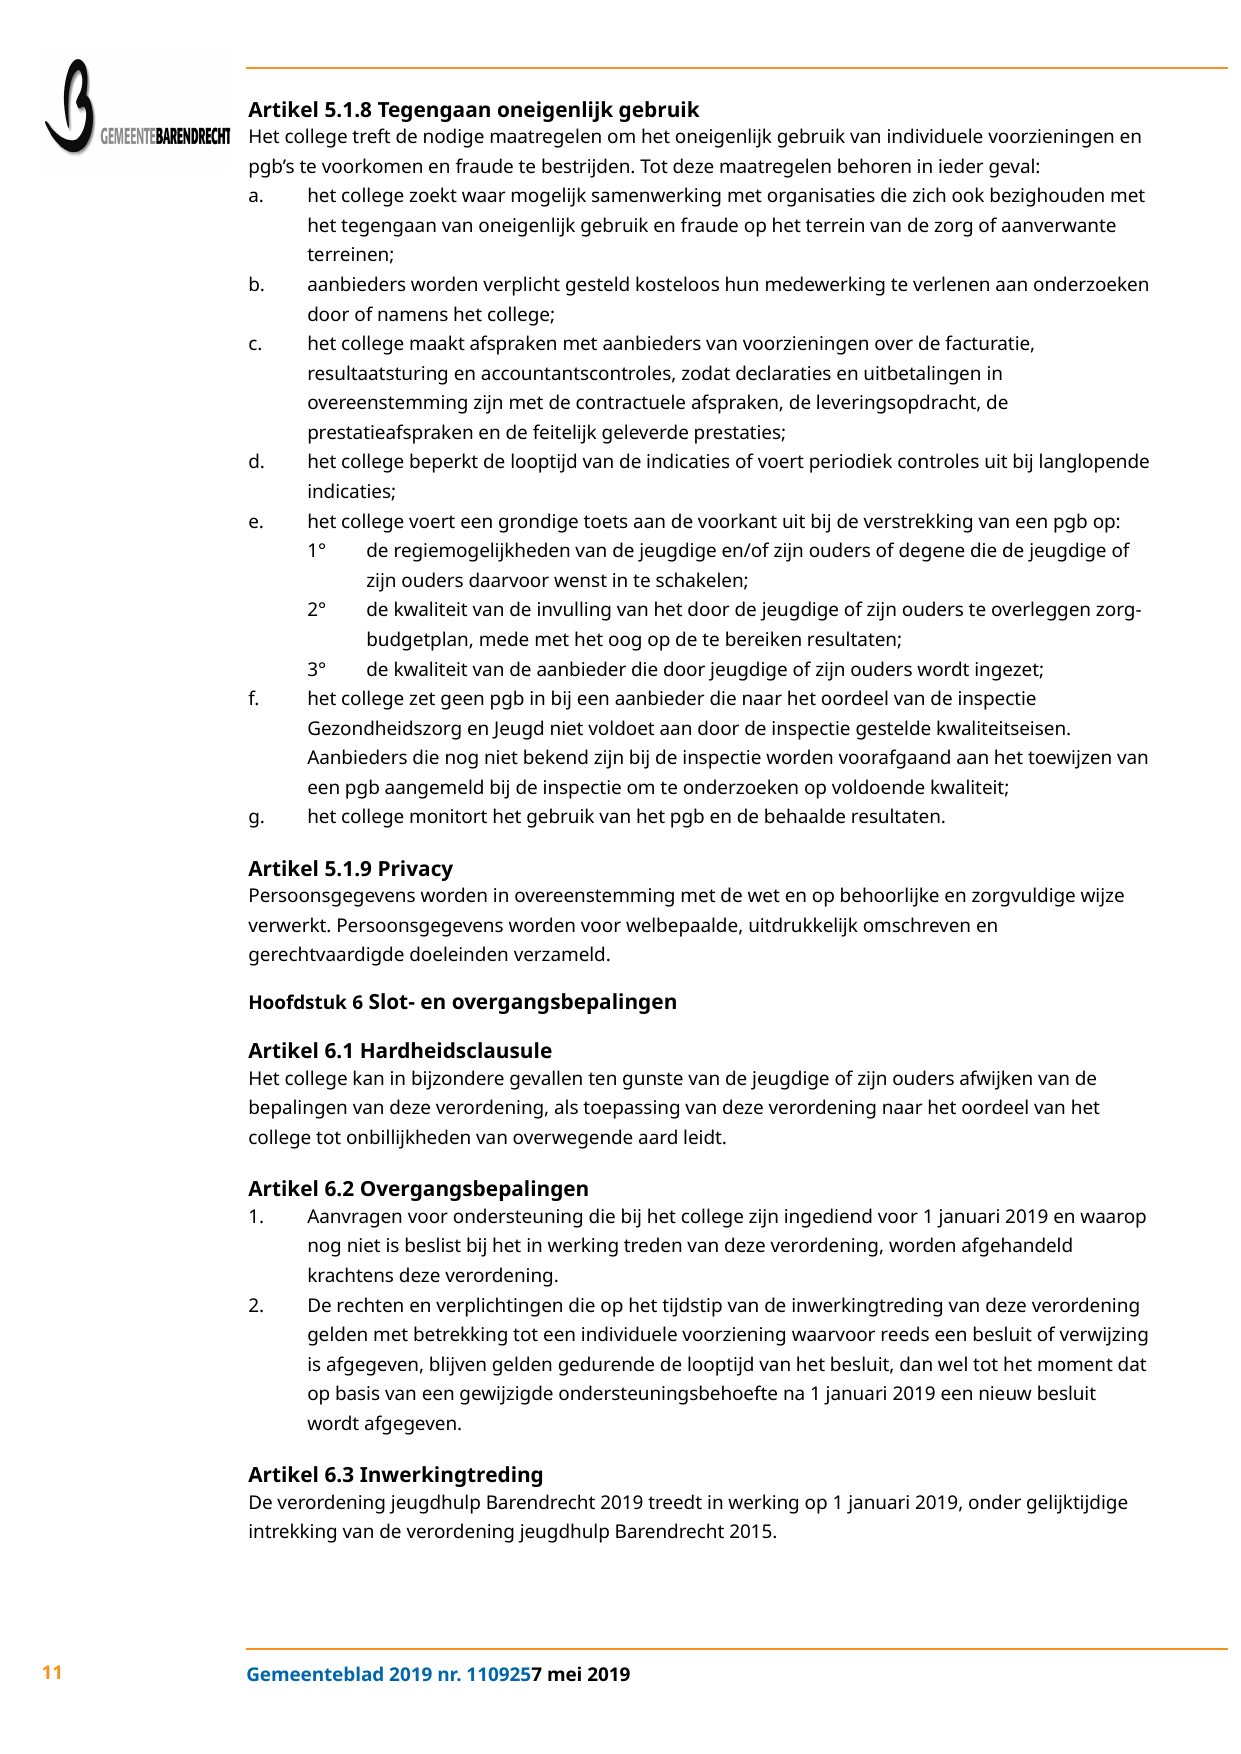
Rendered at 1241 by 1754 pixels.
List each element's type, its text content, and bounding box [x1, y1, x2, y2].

list het college maakt afspraken met aanbieders van voorzieningen over de facturatie, resultaatsturing en accountantscontroles, zodat declaraties en uitbetalingen in overeenstemming zijn met de contractuele afspraken, de leveringsopdracht, de prestatieafspraken en de feitelijk geleverde prestaties; [248, 330, 1152, 445]
list De rechten en verplichtingen die op het tijdstip van de inwerkingtreding van deze verordening gelden met betrekking tot een individuele voorziening waarvoor reeds een besluit of verwijzing is afgegeven, blijven gelden gedurende de looptijd van het besluit, dan wel tot het moment dat op basis van een gewijzigde ondersteuningsbehoefte na 1 januari 2019 een nieuw besluit wordt afgegeven. [248, 1292, 1152, 1436]
list het college beperkt de looptijd van de indicaties of voert periodiek controles uit bij langlopende indicaties; [248, 449, 1152, 504]
list het college zoekt waar mogelijk samenwerking met organisaties die zich ook bezighouden met het tegengaan van oneigenlijk gebruik en fraude op het terrein van de zorg of aanverwante terreinen; [248, 182, 1152, 267]
text Hoofdstuk 6 Slot- en overgangsbepalingen [248, 987, 1152, 1016]
text De verordening jeugdhulp Barendrecht 2019 treedt in werking op 1 januari 2019, onder gelijktijdige intrekking van de verordening jeugdhulp Barendrecht 2015. [248, 1489, 1152, 1544]
list de regiemogelijkheden van de jeugdige en/of zijn ouders of degene die de jeugdige of zijn ouders daarvoor wenst in te schakelen; [307, 537, 1152, 593]
list aanbieders worden verplicht gesteld kosteloos hun medewerking te verlenen aan onderzoeken door of namens het college; [248, 271, 1152, 326]
text Artikel 5.1.9 Privacy [248, 854, 1152, 882]
text Het college kan in bijzondere gevallen ten gunste van de jeugdige of zijn ouders afwijken van de bepalingen van deze verordening, als toepassing van deze verordening naar het oordeel van het college tot onbillijkheden van overwegende aard leidt. [248, 1065, 1152, 1150]
list de kwaliteit van de invulling van het door de jeugdige of zijn ouders te overleggen zorg- budgetplan, mede met het oog op de te bereiken resultaten; [307, 597, 1152, 652]
list het college monitort het gebruik van het pgb en de behaalde resultaten. [248, 804, 1152, 829]
text Artikel 6.1 Hardheidsclausule [248, 1037, 1152, 1065]
picture [41, 47, 231, 172]
list het college zet geen pgb in bij een aanbieder die naar het oordeel van de inspectie Gezondheidszorg en Jeugd niet voldoet aan door de inspectie gestelde kwaliteitseisen. Aanbieders die nog niet bekend zijn bij de inspectie worden voorafgaand aan het toewijzen van een pgb aangemeld bij de inspectie om te onderzoeken op voldoende kwaliteit; [248, 685, 1152, 800]
list Aanvragen voor ondersteuning die bij het college zijn ingediend voor 1 januari 2019 en waarop nog niet is beslist bij het in werking treden van deze verordening, worden afgehandeld krachtens deze verordening. [248, 1203, 1152, 1288]
text Artikel 6.3 Inwerkingtreding [248, 1461, 1152, 1489]
list de kwaliteit van de aanbieder die door jeugdige of zijn ouders wordt ingezet; [307, 656, 1152, 681]
text Artikel 5.1.8 Tegengaan oneigenlijk gebruik [248, 95, 1152, 123]
text Het college treft de nodige maatregelen om het oneigenlijk gebruik van individuele voorzieningen en pgb’s te voorkomen en fraude te bestrijden. Tot deze maatregelen behoren in ieder geval: [248, 123, 1152, 178]
list het college voert een grondige toets aan de voorkant uit bij de verstrekking van een pgb op: [248, 508, 1152, 533]
text Persoonsgegevens worden in overeenstemming met de wet en op behoorlijke en zorgvuldige wijze verwerkt. Persoonsgegevens worden voor welbepaalde, uitdrukkelijk omschreven en gerechtvaardigde doeleinden verzameld. [248, 882, 1152, 967]
text Artikel 6.2 Overgangsbepalingen [248, 1174, 1152, 1203]
